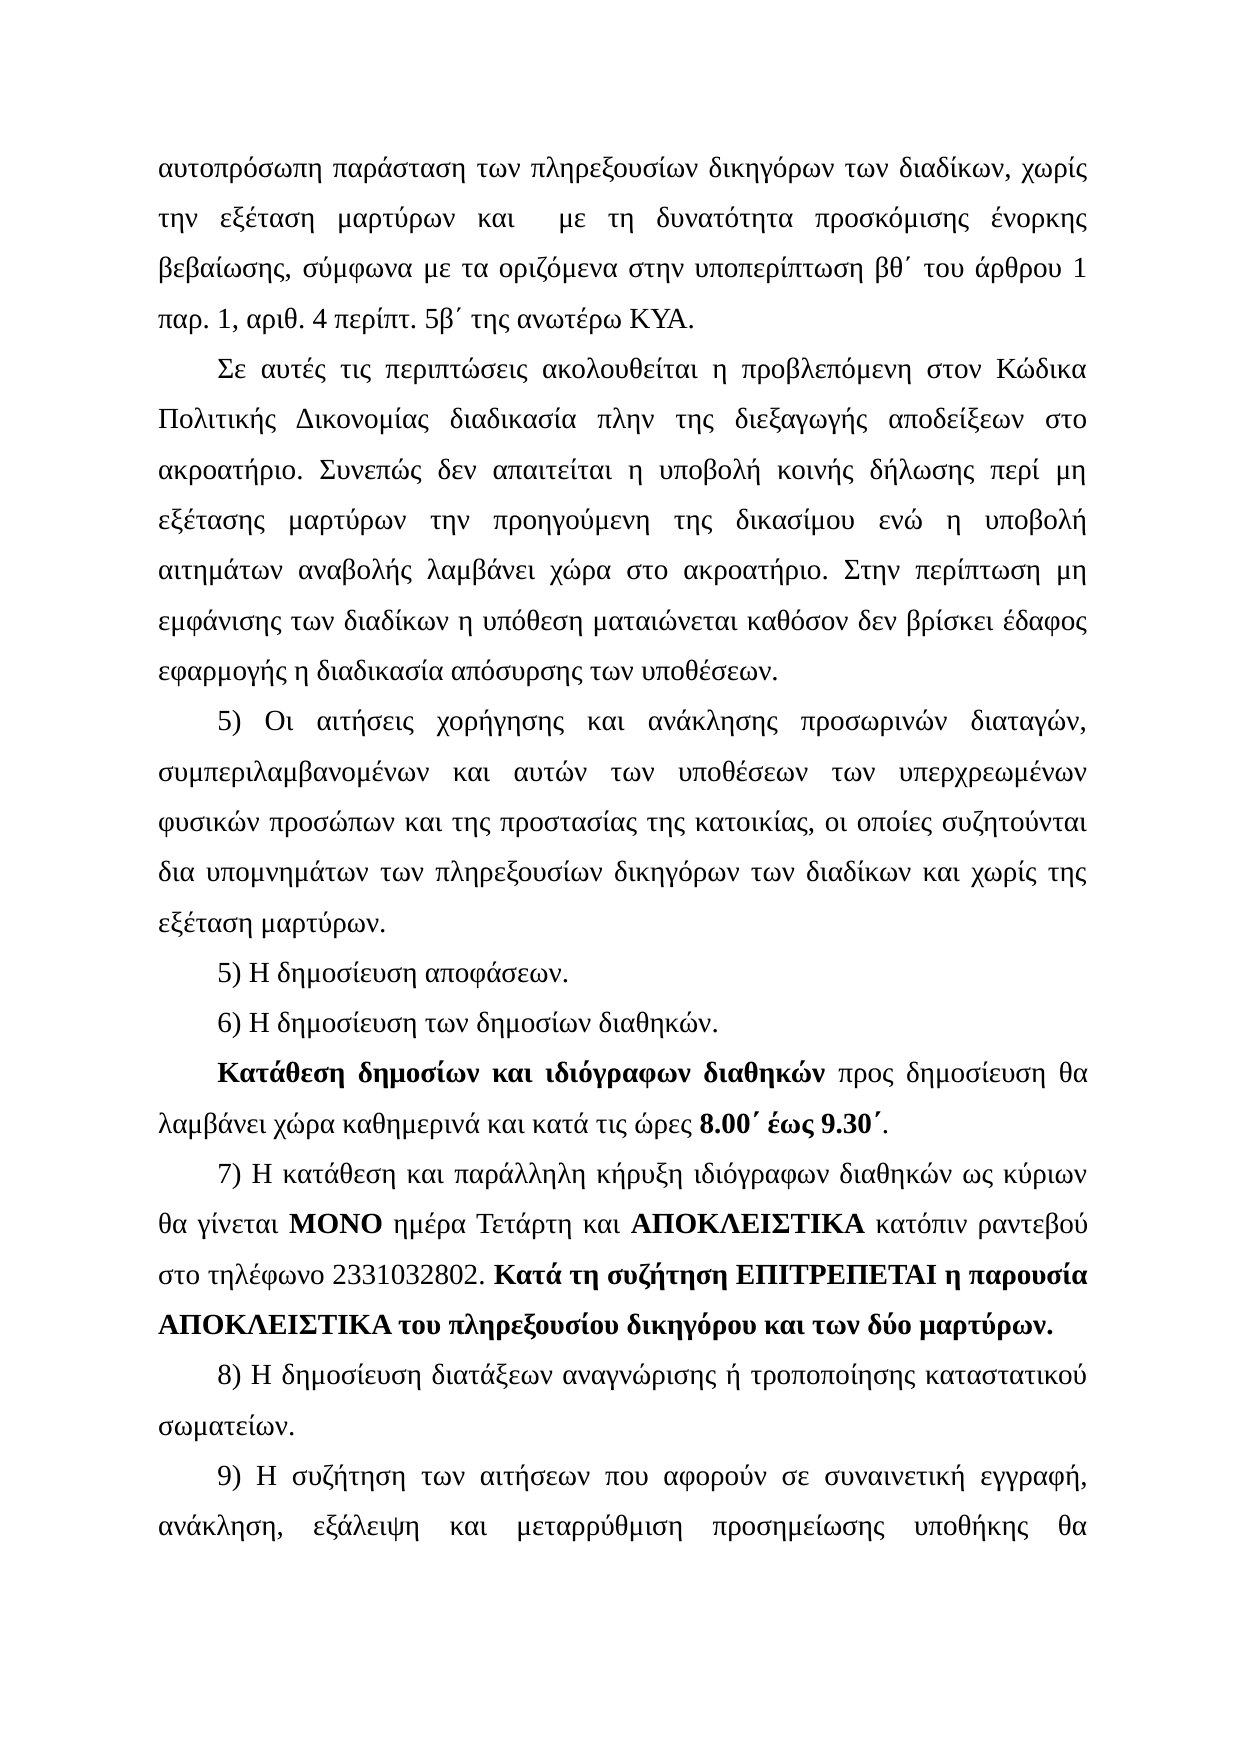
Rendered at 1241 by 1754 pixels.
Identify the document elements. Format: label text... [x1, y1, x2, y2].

text Σε αυτές τις περιπτώσεις ακολουθείται η προβλεπόμενη στον Κώδικα Πολιτικής Δικονομίας διαδικασία πλην της διεξαγωγής αποδείξεων στο ακροατήριο. Συνεπώς δεν απαιτείται η υποβολή κοινής δήλωσης περί μη εξέτασης μαρτύρων την προηγούμενη της δικασίμου ενώ η υποβολή αιτημάτων αναβολής λαμβάνει χώρα στο ακροατήριο. Στην περίπτωση μη εμφάνισης των διαδίκων η υπόθεση ματαιώνεται καθόσον δεν βρίσκει έδαφος εφαρμογής η διαδικασία απόσυρσης των υποθέσεων. [158, 351, 1088, 687]
text 6) Η δημοσίευση των δημοσίων διαθηκών. [158, 1005, 1088, 1039]
text 7) Η κατάθεση και παράλληλη κήρυξη ιδιόγραφων διαθηκών ως κύριων θα γίνεται ΜΟΝΟ ημέρα Τετάρτη και ΑΠΟΚΛΕΙΣΤΙΚΑ κατόπιν ραντεβού στο τηλέφωνο 2331032802. Κατά τη συζήτηση ΕΠΙΤΡΕΠΕΤΑΙ η παρουσία ΑΠΟΚΛΕΙΣΤΙΚΑ του πληρεξουσίου δικηγόρου και των δύο μαρτύρων. [158, 1156, 1088, 1341]
text 5) Η δημοσίευση αποφάσεων. [158, 955, 1088, 988]
text 5) Οι αιτήσεις χορήγησης και ανάκλησης προσωρινών διαταγών, συμπεριλαμβανομένων και αυτών των υποθέσεων των υπερχρεωμένων φυσικών προσώπων και της προστασίας της κατοικίας, οι οποίες συζητούνται δια υπομνημάτων των πληρεξουσίων δικηγόρων των διαδίκων και χωρίς της εξέταση μαρτύρων. [158, 703, 1088, 938]
text 9) Η συζήτηση των αιτήσεων που αφορούν σε συναινετική εγγραφή, ανάκληση, εξάλειψη και μεταρρύθμιση προσημείωσης υποθήκης θα [158, 1458, 1088, 1542]
text 8) Η δημοσίευση διατάξεων αναγνώρισης ή τροποποίησης καταστατικού σωματείων. [158, 1357, 1088, 1441]
text αυτοπρόσωπη παράσταση των πληρεξουσίων δικηγόρων των διαδίκων, χωρίς την εξέταση μαρτύρων και με τη δυνατότητα προσκόμισης ένορκης βεβαίωσης, σύμφωνα με τα οριζόμενα στην υποπερίπτωση βθ΄ του άρθρου 1 παρ. 1, αριθ. 4 περίπτ. 5β΄ της ανωτέρω ΚΥΑ. [158, 150, 1088, 334]
text Κατάθεση δημοσίων και ιδιόγραφων διαθηκών προς δημοσίευση θα λαμβάνει χώρα καθημερινά και κατά τις ώρες 8.00΄ έως 9.30΄. [158, 1056, 1088, 1139]
